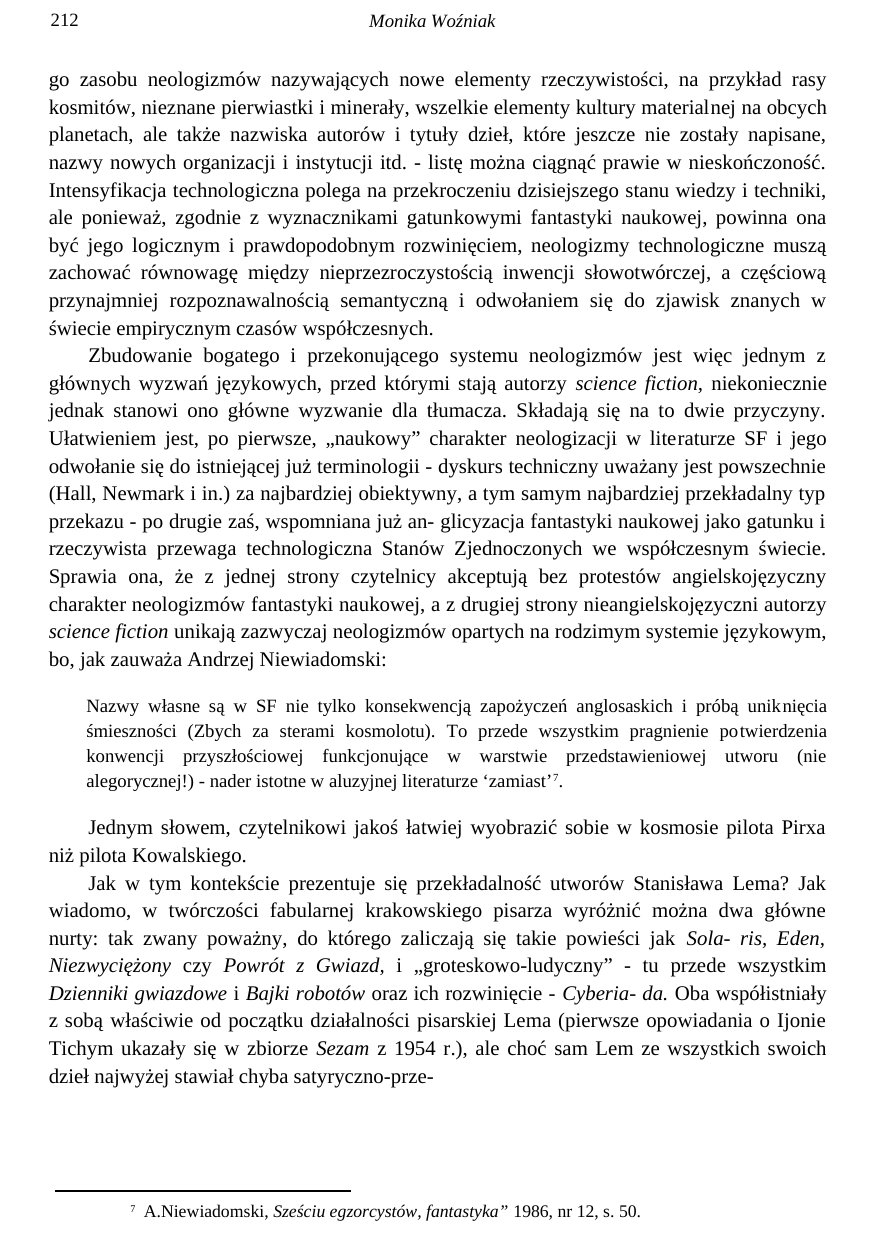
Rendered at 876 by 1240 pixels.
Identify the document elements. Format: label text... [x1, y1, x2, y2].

text 7 A.Niewiadomski, Sześciu egzorcystów, fantastyka” 1986, nr 12, s. 50. [88, 1201, 692, 1221]
text Jak w tym kontekście prezentuje się przekładalność utworów Stanisława Lema? Jak wiadomo, w twórczości fabularnej krakowskiego pisarza wyróżnić można dwa główne nurty: tak zwany poważny, do którego zaliczają się takie powieści jak Sola- ris, Eden, Niezwyciężony czy Powrót z Gwiazd, i „groteskowo-ludyczny” - tu przede wszystkim Dzienniki gwiazdowe i Bajki robotów oraz ich rozwinięcie - Cyberia- da. Oba współistniały z sobą właściwie od początku działalności pisarskiej Lema (pierwsze opowiadania o Ijonie Tichym ukazały się w zbiorze Sezam z 1954 r.), ale choć sam Lem ze wszystkich swoich dzieł najwyżej stawiał chyba satyryczno-prze- [48, 870, 827, 1088]
text go zasobu neologizmów nazywających nowe elementy rzeczywistości, na przykład rasy kosmitów, nieznane pierwiastki i minerały, wszelkie elementy kultury material­nej na obcych planetach, ale także nazwiska autorów i tytuły dzieł, które jeszcze nie zostały napisane, nazwy nowych organizacji i instytucji itd. - listę można ciągnąć prawie w nieskończoność. Intensyfikacja technologiczna polega na przekroczeniu dzisiejszego stanu wiedzy i techniki, ale ponieważ, zgodnie z wyznacznikami gatun­kowymi fantastyki naukowej, powinna ona być jego logicznym i prawdopodobnym rozwinięciem, neologizmy technologiczne muszą zachować równowagę między nieprzezroczystością inwencji słowotwórczej, a częściową przynajmniej rozpozna­walnością semantyczną i odwołaniem się do zjawisk znanych w świecie empirycz­nym czasów współczesnych. [48, 67, 827, 339]
text Monika Woźniak [369, 9, 505, 31]
text Nazwy własne są w SF nie tylko konsekwencją zapożyczeń anglosaskich i próbą unik­nięcia śmieszności (Zbych za sterami kosmolotu). To przede wszystkim pragnienie po­twierdzenia konwencji przyszłościowej funkcjonujące w warstwie przedstawieniowej utworu (nie alegorycznej!) - nader istotne w aluzyjnej literaturze ‘zamiast’7. [86, 695, 827, 791]
text Jednym słowem, czytelnikowi jakoś łatwiej wyobrazić sobie w kosmosie pilota Pirxa niż pilota Kowalskiego. [48, 815, 827, 867]
text 212 [50, 8, 86, 30]
text Zbudowanie bogatego i przekonującego systemu neologizmów jest więc jednym z głównych wyzwań językowych, przed którymi stają autorzy science fiction, nieko­niecznie jednak stanowi ono główne wyzwanie dla tłumacza. Składają się na to dwie przyczyny. Ułatwieniem jest, po pierwsze, „naukowy” charakter neologizacji w lite­raturze SF i jego odwołanie się do istniejącej już terminologii - dyskurs techniczny uważany jest powszechnie (Hall, Newmark i in.) za najbardziej obiektywny, a tym samym najbardziej przekładalny typ przekazu - po drugie zaś, wspomniana już an- glicyzacja fantastyki naukowej jako gatunku i rzeczywista przewaga technologiczna Stanów Zjednoczonych we współczesnym świecie. Sprawia ona, że z jednej strony czytelnicy akceptują bez protestów angielskojęzyczny charakter neologizmów fan­tastyki naukowej, a z drugiej strony nieangielskojęzyczni autorzy science fiction unikają zazwyczaj neologizmów opartych na rodzimym systemie językowym, bo, jak zauważa Andrzej Niewiadomski: [48, 343, 827, 671]
